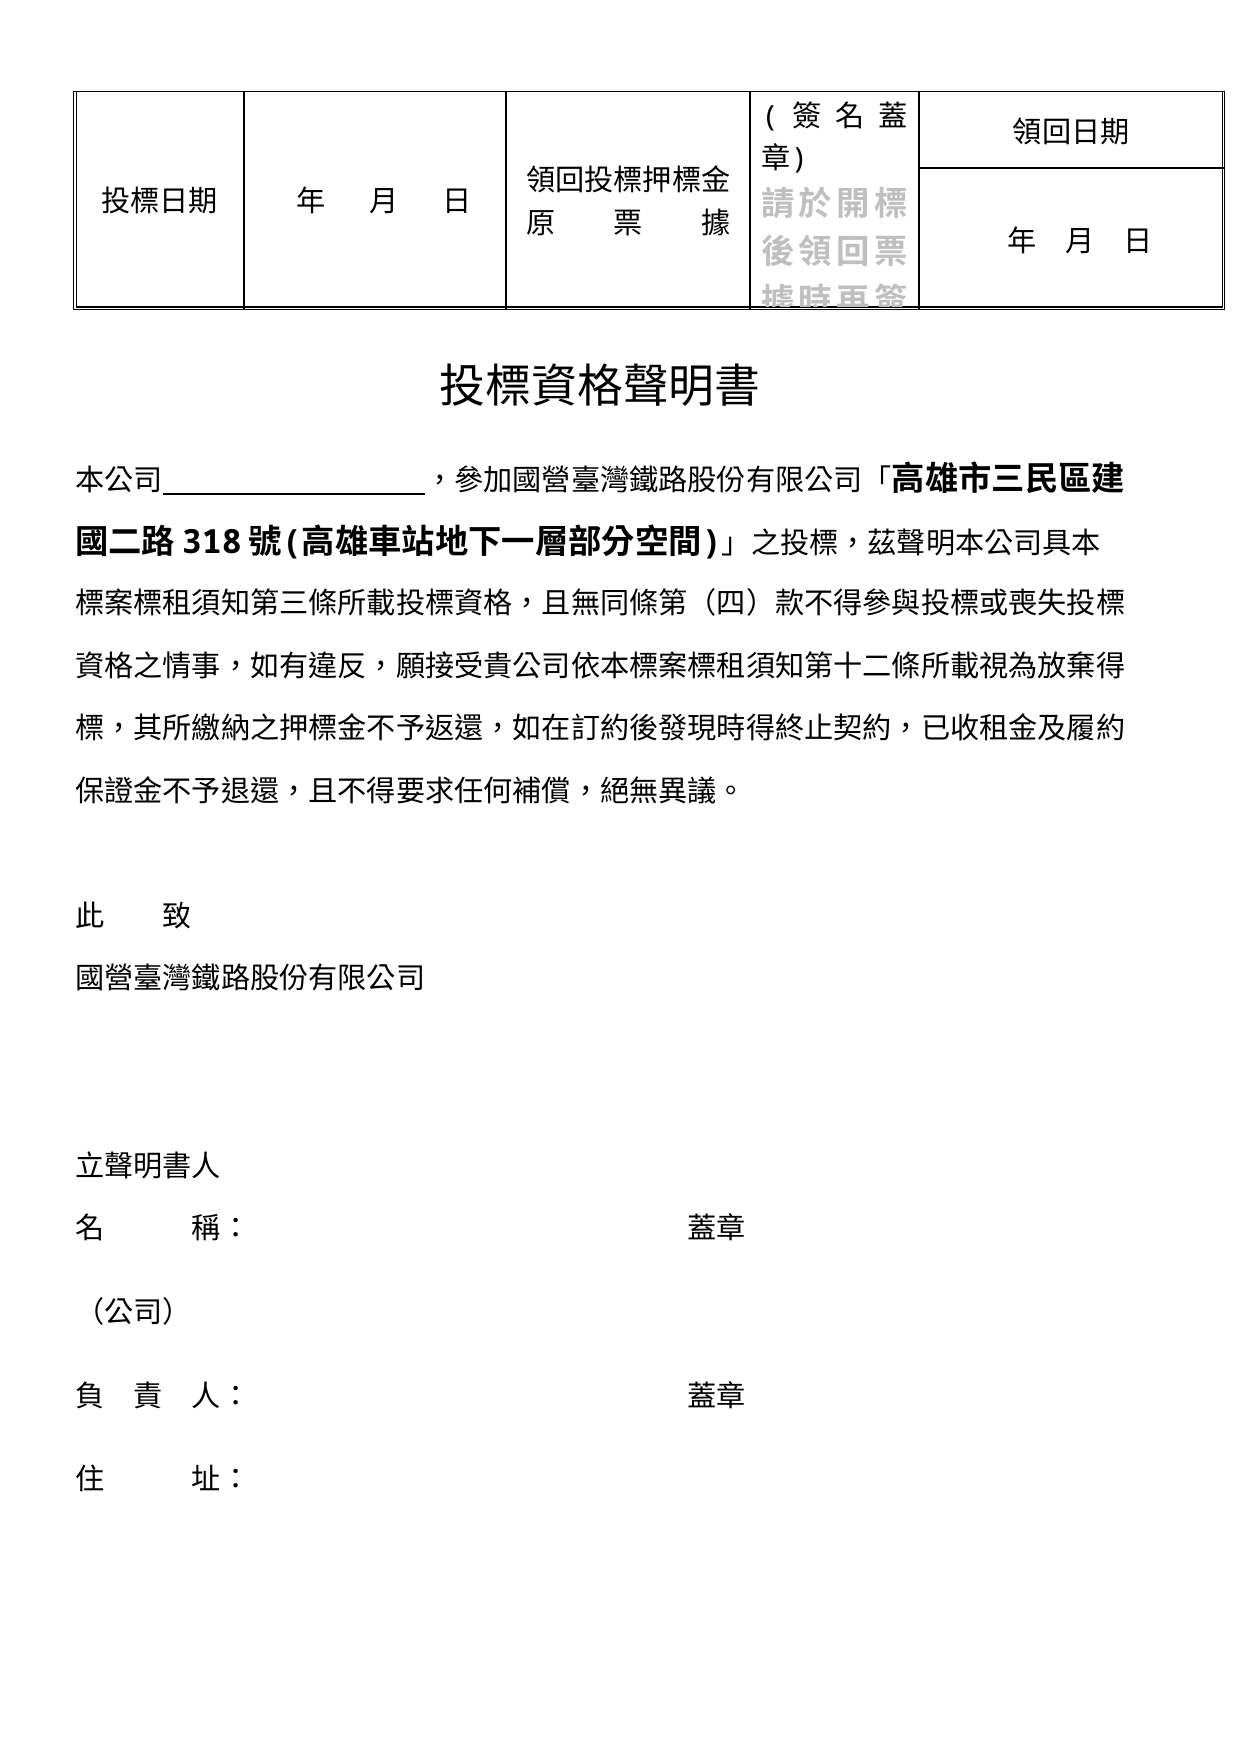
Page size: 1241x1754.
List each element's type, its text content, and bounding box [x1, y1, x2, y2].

text 住 址： [75, 1435, 1125, 1498]
text 負 責 人： 蓋章 [75, 1352, 1125, 1414]
text 立聲明書人 [75, 1122, 1125, 1184]
table_cell 年 月 日 [920, 169, 1222, 306]
text 投標資格聲明書 [75, 310, 1125, 434]
table_cell 年 月 日 [245, 92, 505, 306]
text （公司） [75, 1268, 1125, 1331]
text 名 稱： 蓋章 [75, 1184, 1125, 1247]
table_cell 投標日期 [77, 92, 243, 306]
text 本公司 ，參加國營臺灣鐵路股份有限公司「高雄市三民區建國二路318號(高雄車站地下一層部分空間)」之投標，茲聲明本公司具本標案標租須知第三條所載投標資格，且無同條第（四）款不得參與投標或喪失投標資格之情事，如有違反，願接受貴公司依本標案標租須知第十二條所載視為放棄得標，其所繳納之押標金不予返還，如在訂約後發現時得終止契約，已收租金及履約保證金不予退還，且不得要求任何補償，絕無異議。 [75, 434, 1125, 809]
table_cell (簽名蓋章) 請於開標後領回票據時再簽名蓋章 [751, 92, 918, 306]
table_cell 領回投標押標金 原 票 據 [507, 92, 749, 306]
text 國營臺灣鐵路股份有限公司 [75, 934, 1125, 997]
table_cell 領回日期 [920, 92, 1222, 167]
text 此 致 [75, 872, 1125, 934]
